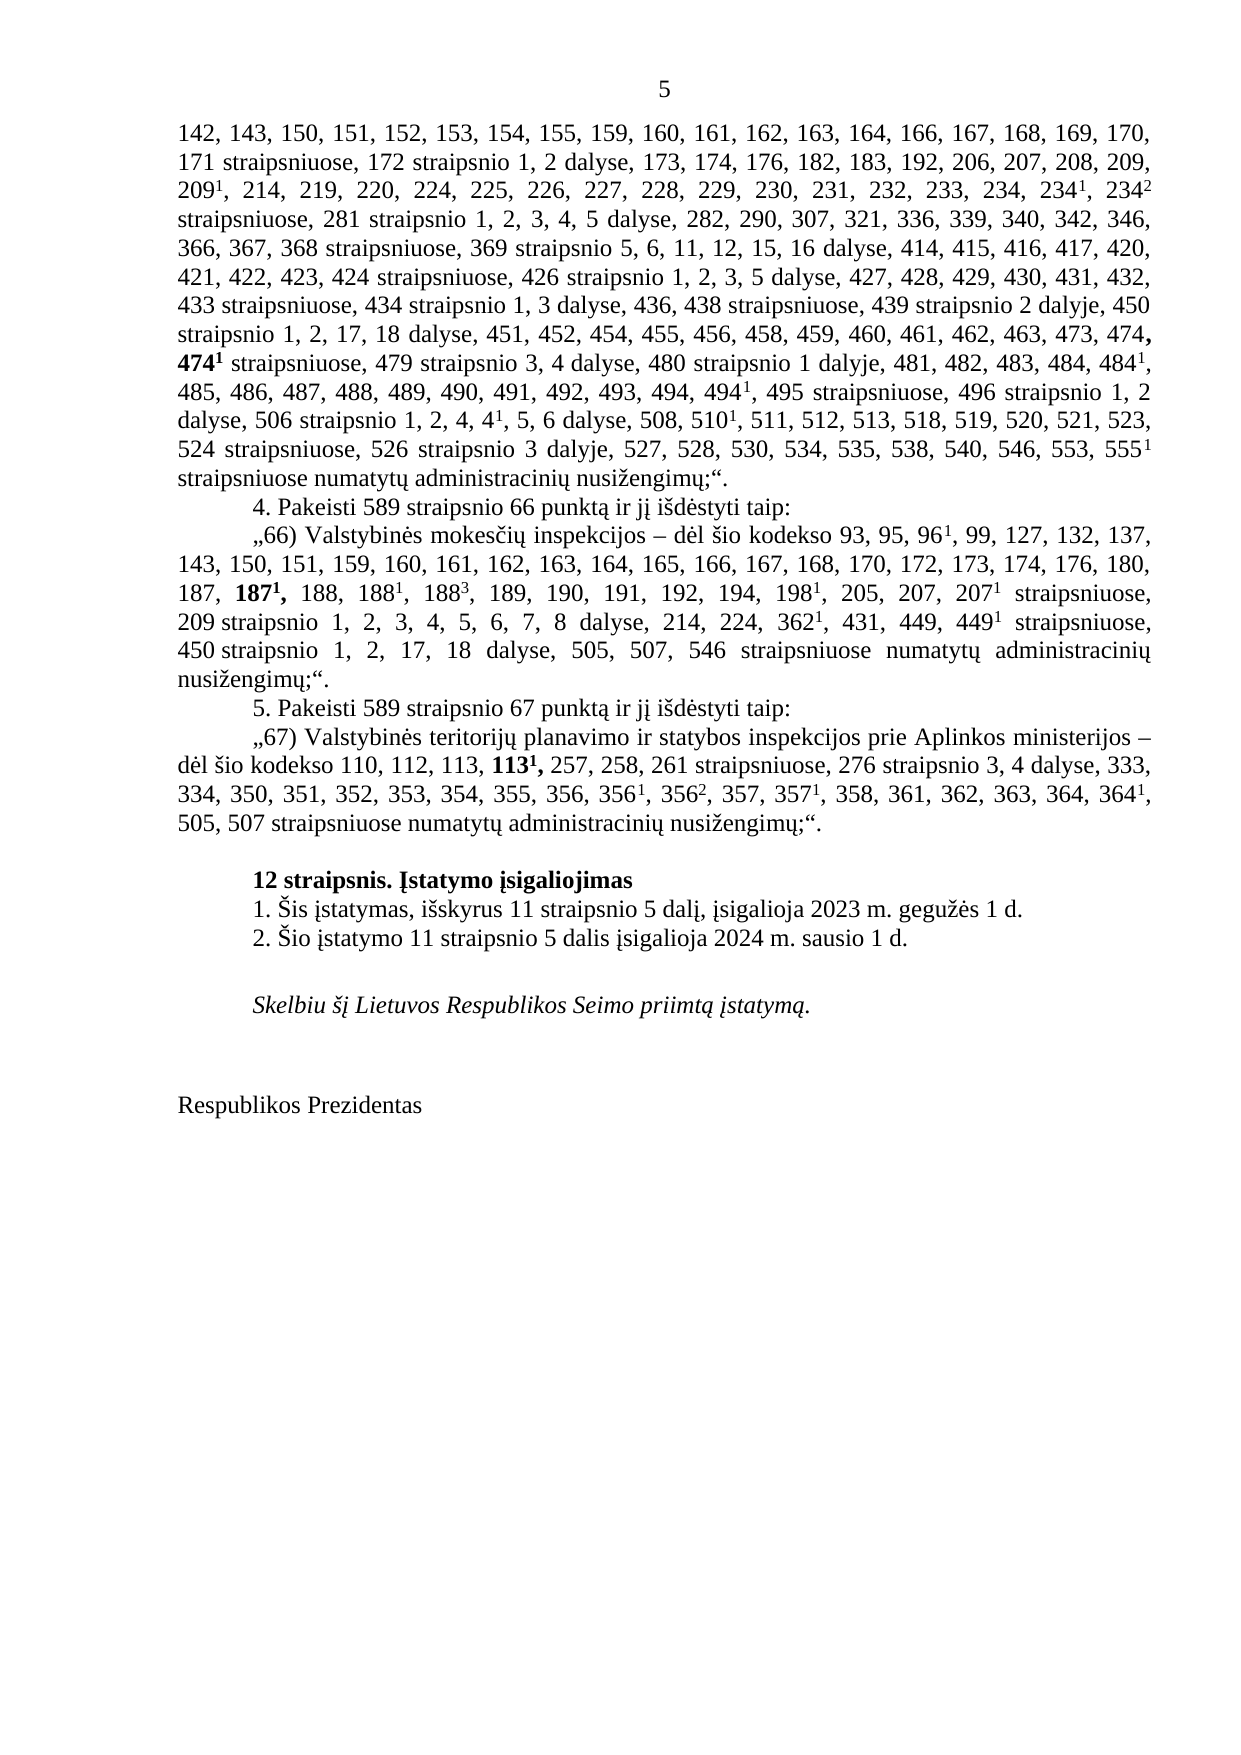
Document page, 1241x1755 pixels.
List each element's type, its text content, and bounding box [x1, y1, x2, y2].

text 5. Pakeisti 589 straipsnio 67 punktą ir jį išdėstyti taip: [177, 693, 1152, 722]
text Skelbiu šį Lietuvos Respublikos Seimo priimtą įstatymą. [177, 985, 1152, 1018]
text 2. Šio įstatymo 11 straipsnio 5 dalis įsigalioja 2024 m. sausio 1 d. [177, 923, 1152, 952]
text 4. Pakeisti 589 straipsnio 66 punktą ir jį išdėstyti taip: [177, 492, 1152, 521]
text Respublikos Prezidentas [177, 1085, 1152, 1118]
text 12 straipsnis. Įstatymo įsigaliojimas [177, 866, 1152, 894]
text „67) Valstybinės teritorijų planavimo ir statybos inspekcijos prie Aplinkos ministerijos – dėl šio kodekso 110, 112, 113, 1131, 257, 258, 261 straipsniuose, 276 straipsnio 3, 4 dalyse, 333, 334, 350, 351, 352, 353, 354, 355, 356, 3561, 3562, 357, 3571, 358, 361, 362, 363, 364, 3641, 505, 507 straipsniuose numatytų administracinių nusižengimų;“. [177, 722, 1152, 837]
text 1. Šis įstatymas, išskyrus 11 straipsnio 5 dalį, įsigalioja 2023 m. gegužės 1 d. [177, 894, 1152, 923]
text 142, 143, 150, 151, 152, 153, 154, 155, 159, 160, 161, 162, 163, 164, 166, 167, 168, 169, 170, 171 straipsniuose, 172 straipsnio 1, 2 dalyse, 173, 174, 176, 182, 183, 192, 206, 207, 208, 209, 2091, 214, 219, 220, 224, 225, 226, 227, 228, 229, 230, 231, 232, 233, 234, 2341, 2342 straipsniuose, 281 straipsnio 1, 2, 3, 4, 5 dalyse, 282, 290, 307, 321, 336, 339, 340, 342, 346, 366, 367, 368 straipsniuose, 369 straipsnio 5, 6, 11, 12, 15, 16 dalyse, 414, 415, 416, 417, 420, 421, 422, 423, 424 straipsniuose, 426 straipsnio 1, 2, 3, 5 dalyse, 427, 428, 429, 430, 431, 432, 433 straipsniuose, 434 straipsnio 1, 3 dalyse, 436, 438 straipsniuose, 439 straipsnio 2 dalyje, 450 straipsnio 1, 2, 17, 18 dalyse, 451, 452, 454, 455, 456, 458, 459, 460, 461, 462, 463, 473, 474, 4741 straipsniuose, 479 straipsnio 3, 4 dalyse, 480 straipsnio 1 dalyje, 481, 482, 483, 484, 4841, 485, 486, 487, 488, 489, 490, 491, 492, 493, 494, 4941, 495 straipsniuose, 496 straipsnio 1, 2 dalyse, 506 straipsnio 1, 2, 4, 41, 5, 6 dalyse, 508, 5101, 511, 512, 513, 518, 519, 520, 521, 523, 524 straipsniuose, 526 straipsnio 3 dalyje, 527, 528, 530, 534, 535, 538, 540, 546, 553, 5551 straipsniuose numatytų administracinių nusižengimų;“. [177, 118, 1152, 492]
text „66) Valstybinės mokesčių inspekcijos – dėl šio kodekso 93, 95, 961, 99, 127, 132, 137, 143, 150, 151, 159, 160, 161, 162, 163, 164, 165, 166, 167, 168, 170, 172, 173, 174, 176, 180, 187, 1871, 188, 1881, 1883, 189, 190, 191, 192, 194, 1981, 205, 207, 2071 straipsniuose, 209 straipsnio 1, 2, 3, 4, 5, 6, 7, 8 dalyse, 214, 224, 3621, 431, 449, 4491 straipsniuose, 450 straipsnio 1, 2, 17, 18 dalyse, 505, 507, 546 straipsniuose numatytų administracinių nusižengimų;“. [177, 521, 1152, 693]
